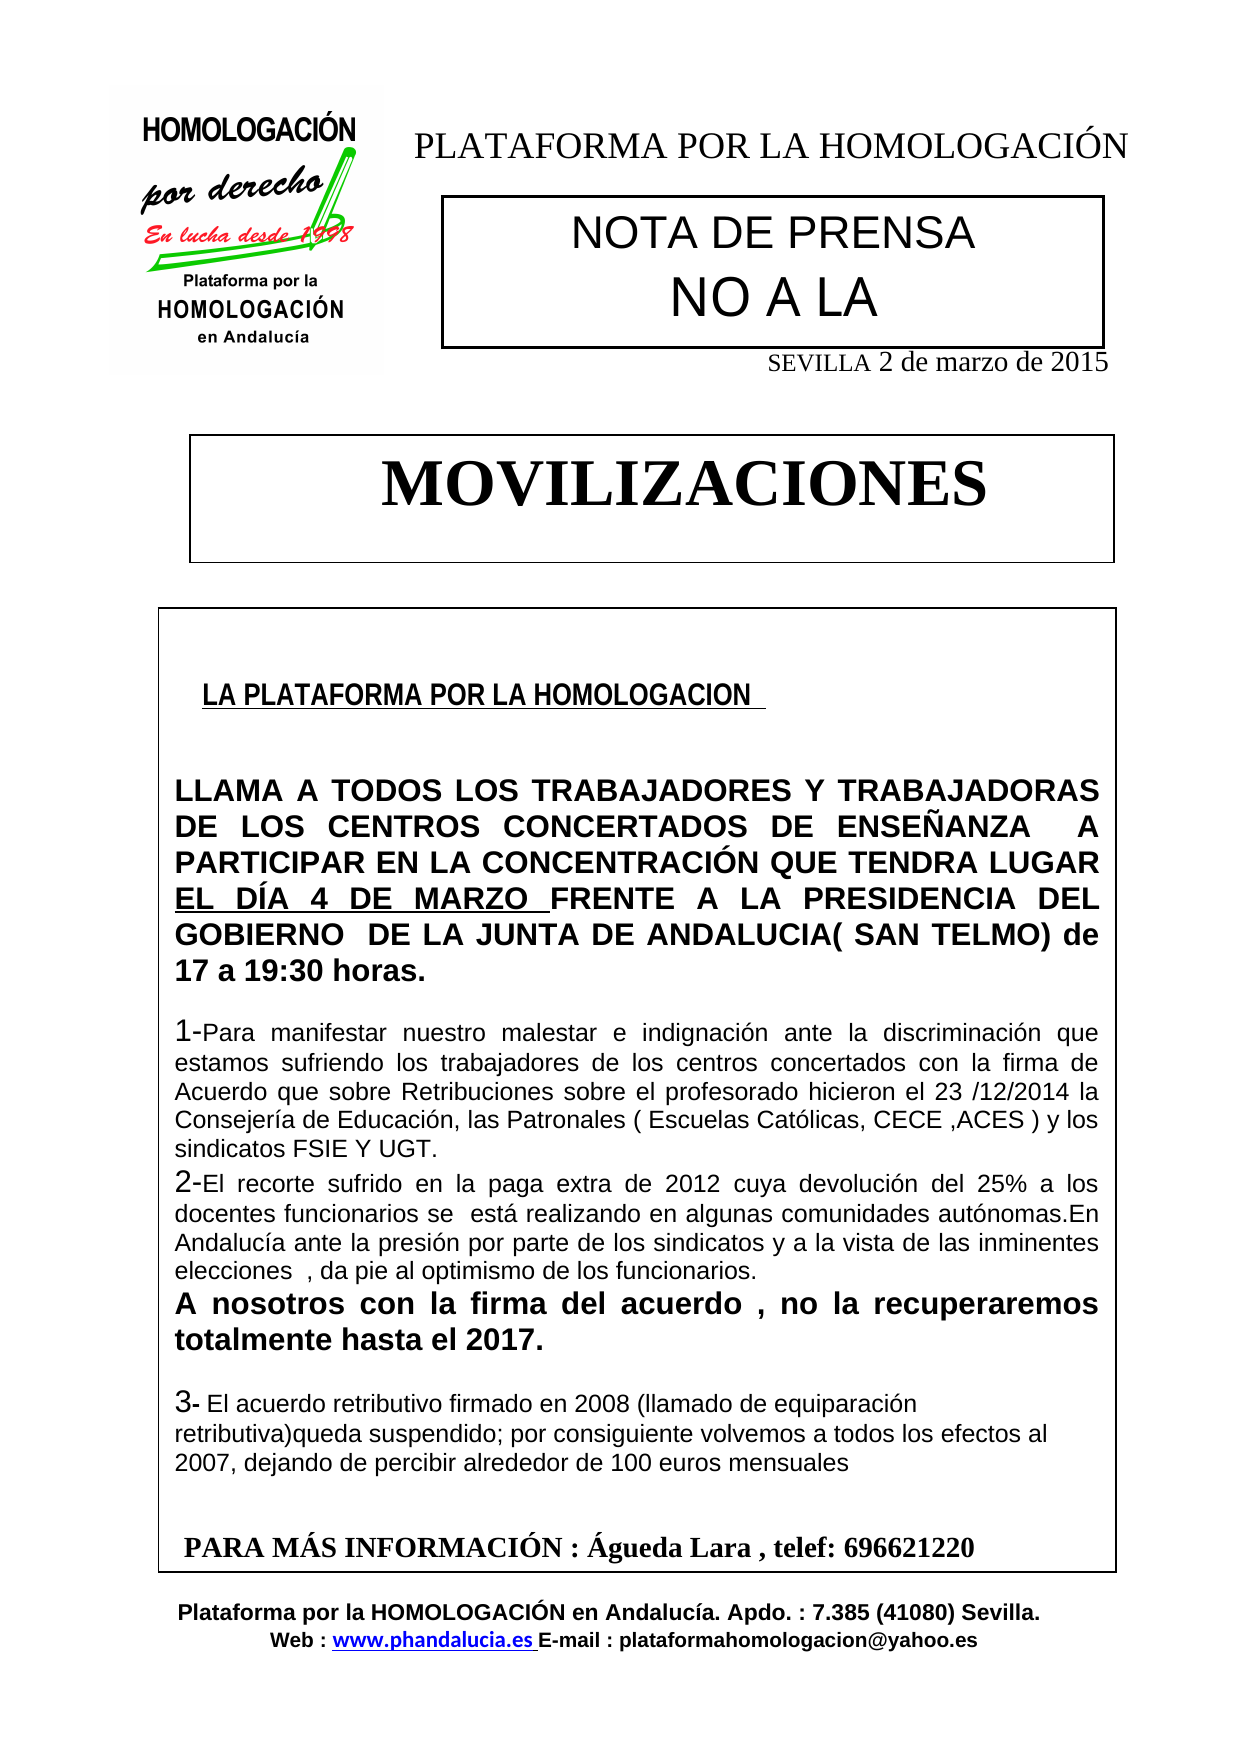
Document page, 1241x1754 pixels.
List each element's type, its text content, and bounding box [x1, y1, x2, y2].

text LLAMA A TODOS LOS TRABAJADORES Y TRABAJADORAS DE LOS CENTROS CONCERTADOS DE ENSEÑANZA A PARTICIPAR EN LA CONCENTRACIÓN QUE TENDRA LUGAR EL DÍA 4 DE MARZO FRENTE A LA PRESIDENCIA DEL GOBIERNO DE LA JUNTA DE ANDALUCIA( SAN TELMO) de 17 a 19:30 horas. [174, 772, 1101, 988]
text 2-El recorte sufrido en la paga extra de 2012 cuya devolución del 25% a los docentes funcionarios se está realizando en algunas comunidades autónomas.En Andalucía ante la presión por parte de los sindicatos y a la vista de las inminentes elecciones , da pie al optimismo de los funcionarios. [174, 1163, 1101, 1285]
text 1-Para manifestar nuestro malestar e indignación ante la discriminación que estamos sufriendo los trabajadores de los centros concertados con la firma de Acuerdo que sobre Retribuciones sobre el profesorado hicieron el 23 /12/2014 la Consejería de Educación, las Patronales ( Escuelas Católicas, CECE ,ACES ) y los sindicatos FSIE Y UGT. [174, 1012, 1101, 1163]
text PARA MÁS INFORMACIÓN : Águeda Lara , telef: 696621220 [174, 1530, 1101, 1563]
text LA PLATAFORMA POR LA HOMOLOGACION [174, 676, 1101, 712]
subtitle SEVILLA 2 de marzo de 2015 [767, 315, 1196, 377]
picture [109, 85, 384, 375]
text MOVILIZACIONES [205, 443, 1098, 520]
subtitle NO A LA DISCRIMINACION [459, 258, 1087, 339]
text 3- El acuerdo retributivo firmado en 2008 (llamado de equiparación retributiva)queda suspendido; por consiguiente volvemos a todos los efectos al 2007, dejando de percibir alrededor de 100 euros mensuales [174, 1383, 1101, 1477]
text PLATAFORMA POR LA HOMOLOGACIÓN [384, 123, 1196, 166]
text A nosotros con la firma del acuerdo , no la recuperaremos totalmente hasta el 2017. [174, 1285, 1101, 1357]
subtitle NOTA DE PRENSA [459, 206, 1087, 258]
